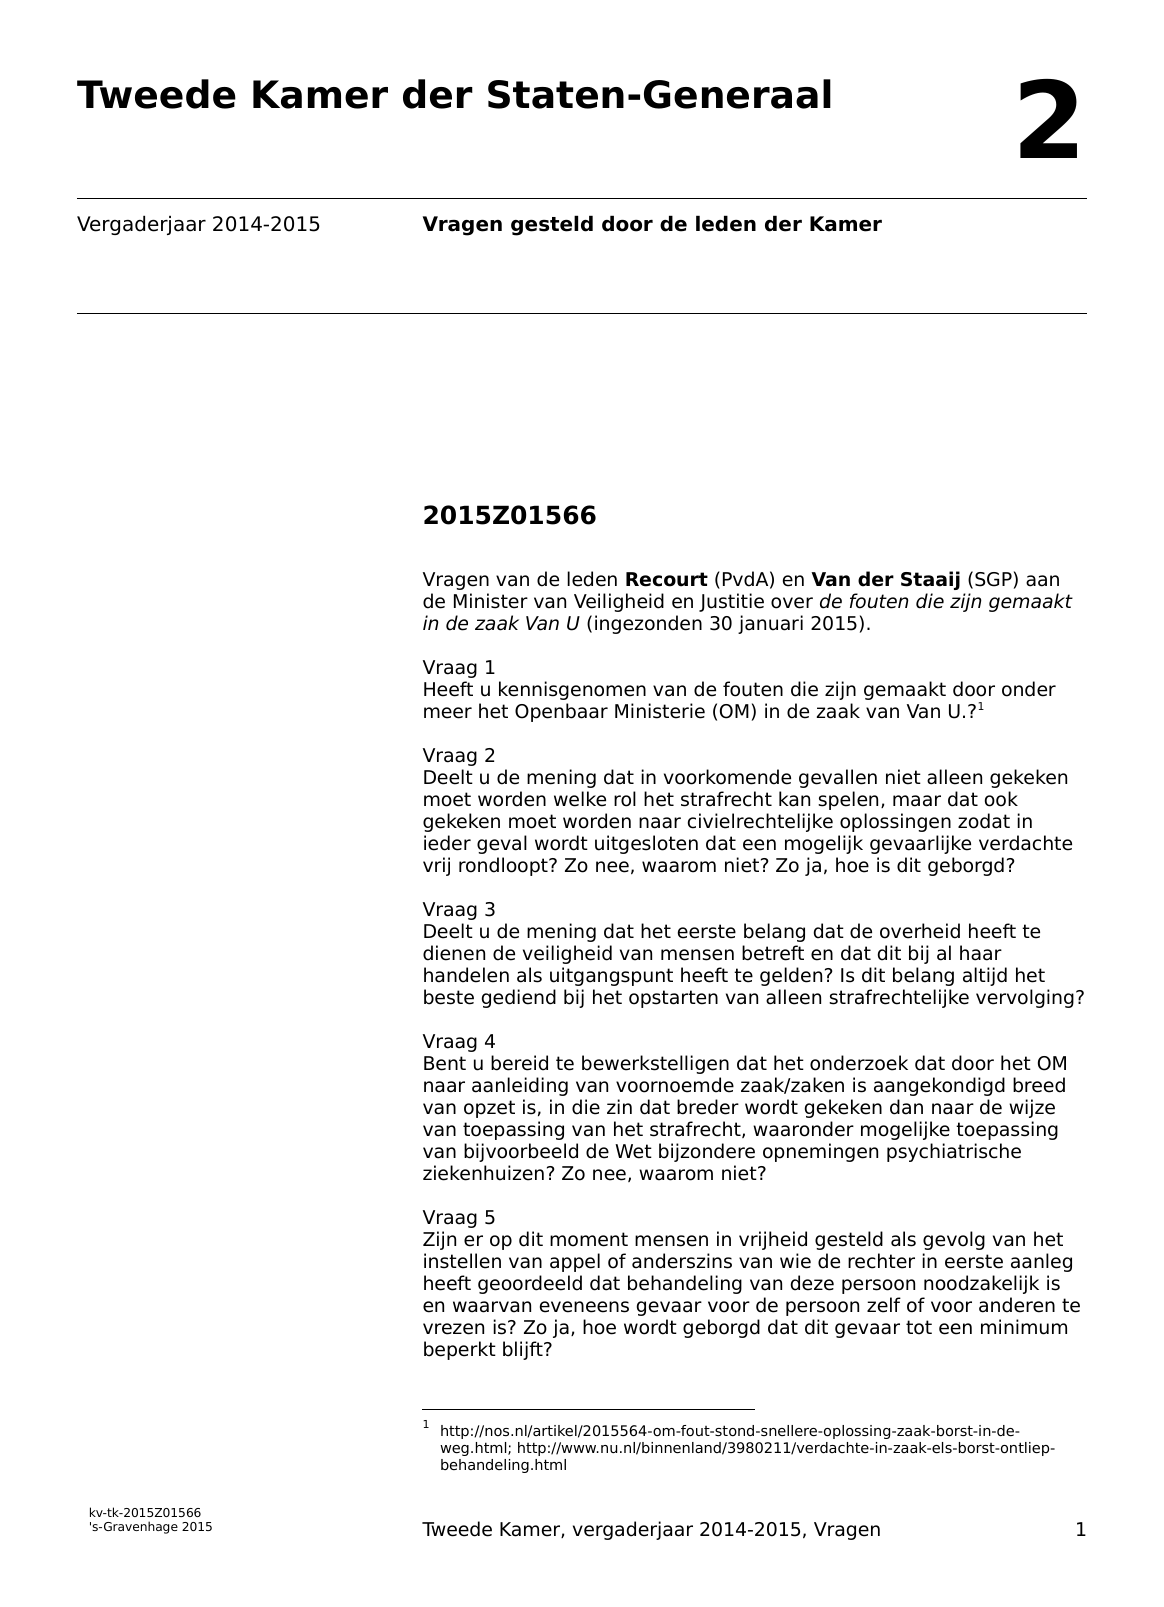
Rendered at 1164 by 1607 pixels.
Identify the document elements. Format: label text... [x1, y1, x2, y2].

text http://nos.nl/artikel/2015564-om-fout-stond-snellere-oplossing-zaak-borst-in-de-weg.html; http://www.nu.nl/binnenland/3980211/verdachte-in-zaak-els-borst-ontliep-behandeling.html [422, 1418, 1087, 1474]
table_cell Vergaderjaar 2014-2015 [77, 199, 422, 313]
text Vraag 5 [422, 1207, 1087, 1229]
text Zijn er op dit moment mensen in vrijheid gesteld als gevolg van het instellen van appel of anderszins van wie de rechter in eerste aanleg heeft geoordeeld dat behandeling van deze persoon noodzakelijk is en waarvan eveneens gevaar voor de persoon zelf of voor anderen te vrezen is? Zo ja, hoe wordt geborgd dat dit gevaar tot een minimum beperkt blijft? [422, 1229, 1087, 1361]
table_cell Vragen gesteld door de leden der Kamer [422, 199, 1087, 313]
table_header 2 [886, 59, 1087, 198]
text Deelt u de mening dat het eerste belang dat de overheid heeft te dienen de veiligheid van mensen betreft en dat dit bij al haar handelen als uitgangspunt heeft te gelden? Is dit belang altijd het beste gediend bij het opstarten van alleen strafrechtelijke vervolging? [422, 921, 1087, 1009]
text kv-tk-2015Z01566 [88, 1506, 323, 1520]
text Heeft u kennisgenomen van de fouten die zijn gemaakt door onder meer het Openbaar Ministerie (OM) in de zaak van Van U.? [422, 679, 1087, 723]
text Vraag 4 [422, 1031, 1087, 1053]
text Vragen van de leden Recourt (PvdA) en Van der Staaij (SGP) aan de Minister van Veiligheid en Justitie over de fouten die zijn gemaakt in de zaak Van U (ingezonden 30 januari 2015). [422, 569, 1087, 635]
text Vraag 1 [422, 657, 1087, 679]
table_header Tweede Kamer der Staten-Generaal [77, 59, 886, 198]
text Bent u bereid te bewerkstelligen dat het onderzoek dat door het OM naar aanleiding van voornoemde zaak/zaken is aangekondigd breed van opzet is, in die zin dat breder wordt gekeken dan naar de wijze van toepassing van het strafrecht, waaronder mogelijke toepassing van bijvoorbeeld de Wet bijzondere opnemingen psychiatrische ziekenhuizen? Zo nee, waarom niet? [422, 1053, 1087, 1185]
text Vraag 2 [422, 745, 1087, 767]
text Deelt u de mening dat in voorkomende gevallen niet alleen gekeken moet worden welke rol het strafrecht kan spelen, maar dat ook gekeken moet worden naar civielrechtelijke oplossingen zodat in ieder geval wordt uitgesloten dat een mogelijk gevaarlijke verdachte vrij rondloopt? Zo nee, waarom niet? Zo ja, hoe is dit geborgd? [422, 767, 1087, 877]
text 2015Z01566 [422, 501, 1087, 531]
text Vraag 3 [422, 899, 1087, 921]
text 's-Gravenhage 2015 [88, 1520, 323, 1534]
